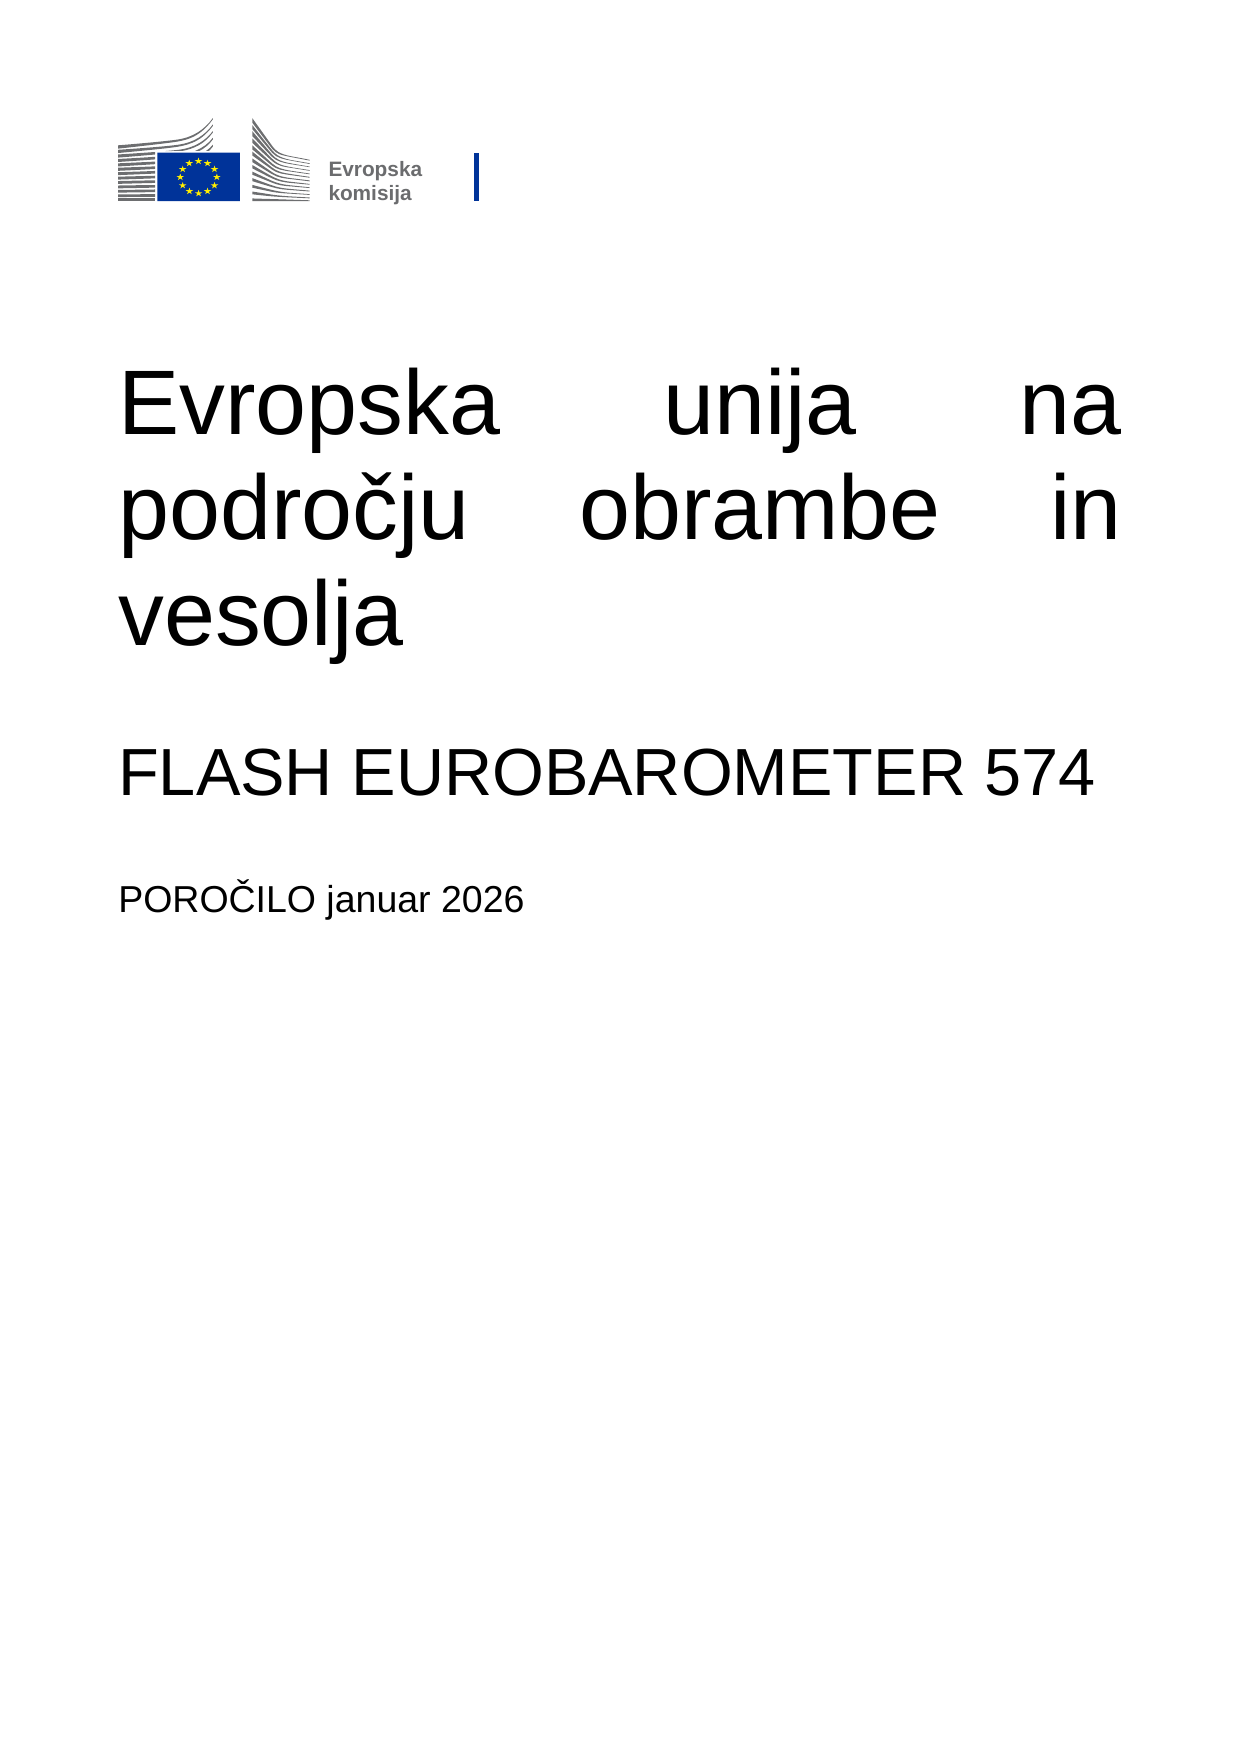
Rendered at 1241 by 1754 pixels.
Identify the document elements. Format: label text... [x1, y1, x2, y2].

text POROČILO januar 2026 [118, 878, 1122, 921]
text Evropska unija na področju obrambe in vesolja [118, 348, 1122, 664]
text FLASH EUROBAROMETER 574 [118, 733, 1122, 809]
